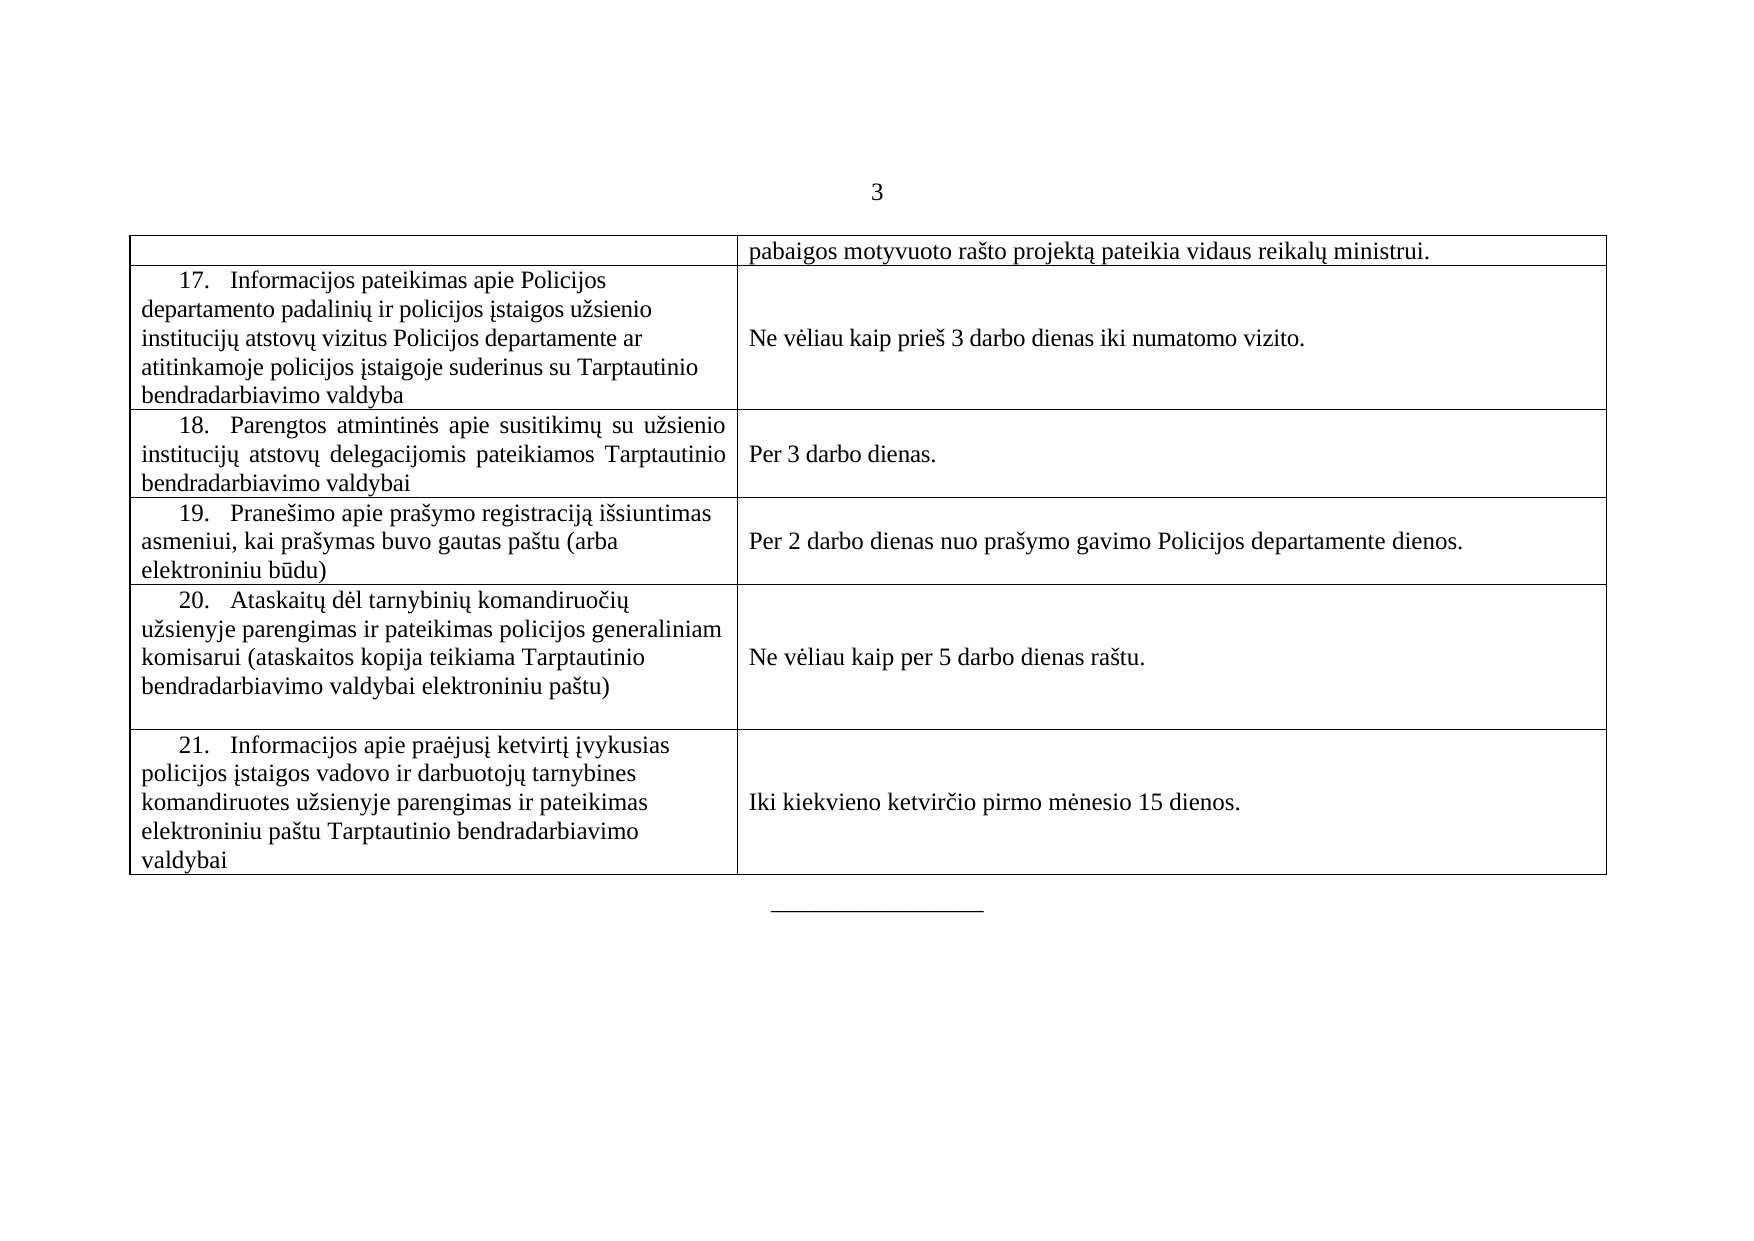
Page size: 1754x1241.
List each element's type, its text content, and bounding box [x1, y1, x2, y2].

table_cell Ne vėliau kaip prieš 3 darbo dienas iki numatomo vizito. [738, 266, 1606, 409]
table_cell Per 2 darbo dienas nuo prašymo gavimo Policijos departamente dienos. [738, 498, 1606, 584]
table_cell 19. Pranešimo apie prašymo registraciją išsiuntimas asmeniui, kai prašymas buvo gautas paštu (arba elektroniniu būdu) [131, 498, 737, 584]
table_cell Ne vėliau kaip per 5 darbo dienas raštu. [738, 585, 1606, 729]
table_cell 21. Informacijos apie praėjusį ketvirtį įvykusias policijos įstaigos vadovo ir darbuotojų tarnybines komandiruotes užsienyje parengimas ir pateikimas elektroniniu paštu Tarptautinio bendradarbiavimo valdybai [131, 730, 737, 873]
table_cell Iki kiekvieno ketvirčio pirmo mėnesio 15 dienos. [738, 730, 1606, 873]
table_cell 18. Parengtos atmintinės apie susitikimų su užsienio institucijų atstovų delegacijomis pateikiamos Tarptautinio bendradarbiavimo valdybai [131, 410, 737, 497]
table_cell 20. Ataskaitų dėl tarnybinių komandiruočių užsienyje parengimas ir pateikimas policijos generaliniam komisarui (ataskaitos kopija teikiama Tarptautinio bendradarbiavimo valdybai elektroniniu paštu) [131, 585, 737, 729]
text _________________ [118, 886, 1636, 915]
table_cell pabaigos motyvuoto rašto projektą pateikia vidaus reikalų ministrui. [738, 236, 1606, 264]
table_cell Per 3 darbo dienas. [738, 410, 1606, 497]
table_cell [131, 236, 737, 264]
table_cell 17. Informacijos pateikimas apie Policijos departamento padalinių ir policijos įstaigos užsienio institucijų atstovų vizitus Policijos departamente ar atitinkamoje policijos įstaigoje suderinus su Tarptautinio bendradarbiavimo valdyba [131, 266, 737, 409]
